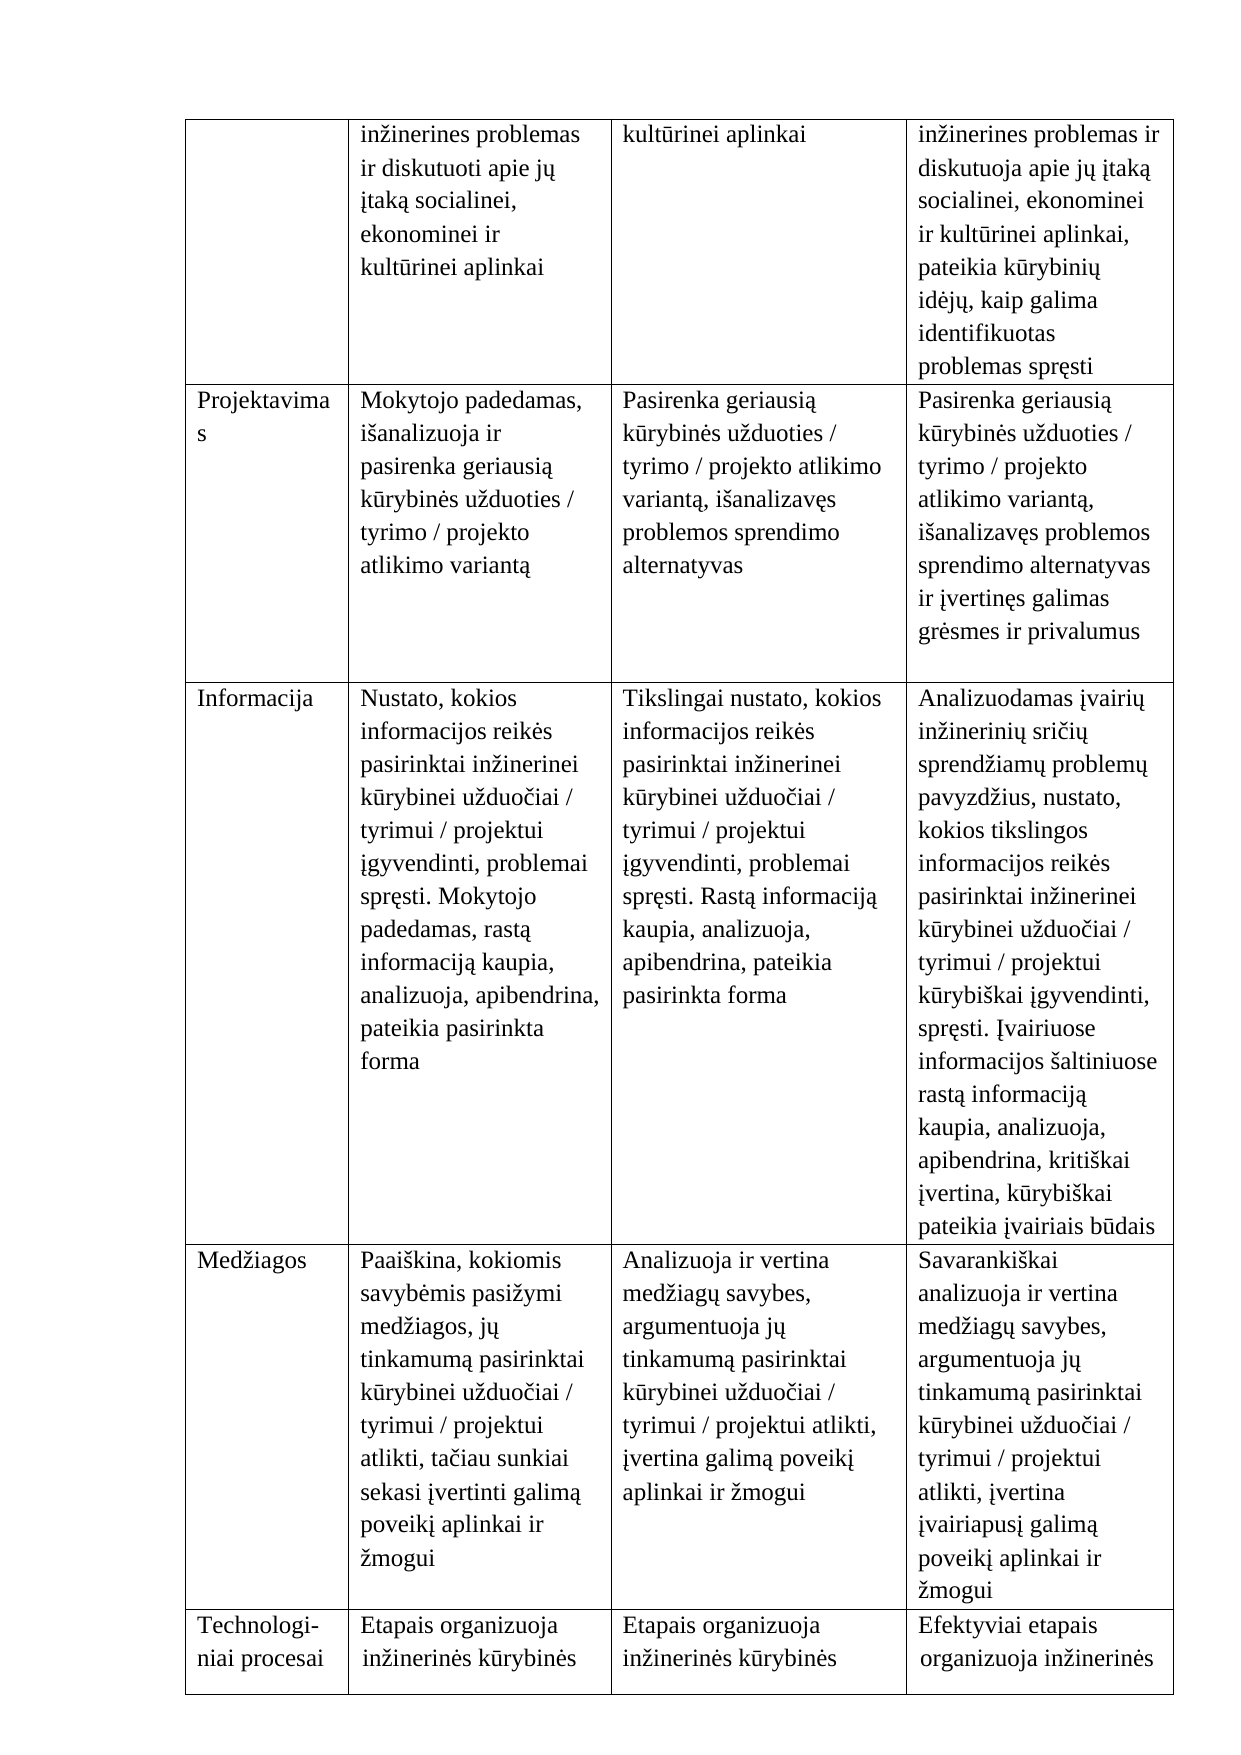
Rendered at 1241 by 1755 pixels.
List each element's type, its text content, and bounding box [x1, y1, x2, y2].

table_cell Pasirenka geriausią kūrybinės užduoties / tyrimo / projekto atlikimo variantą, išanalizavęs problemos sprendimo alternatyvas ir įvertinęs galimas grėsmes ir privalumus [907, 385, 1173, 682]
table_cell Projektavimas [186, 385, 348, 682]
table_cell inžinerines problemas ir diskutuoja apie jų įtaką socialinei, ekonominei ir kultūrinei aplinkai, pateikia kūrybinių idėjų, kaip galima identifikuotas problemas spręsti [907, 120, 1173, 384]
table_cell Tikslingai nustato, kokios informacijos reikės pasirinktai inžinerinei kūrybinei užduočiai / tyrimui / projektui įgyvendinti, problemai spręsti. Rastą informaciją kaupia, analizuoja, apibendrina, pateikia pasirinkta forma [612, 683, 906, 1244]
table_cell Savarankiškai analizuoja ir vertina medžiagų savybes, argumentuoja jų tinkamumą pasirinktai kūrybinei užduočiai / tyrimui / projektui atlikti, įvertina įvairiapusį galimą poveikį aplinkai ir žmogui [907, 1245, 1173, 1609]
table_cell Pasirenka geriausią kūrybinės užduoties / tyrimo / projekto atlikimo variantą, išanalizavęs problemos sprendimo alternatyvas [612, 385, 906, 682]
table_cell Paaiškina, kokiomis savybėmis pasižymi medžiagos, jų tinkamumą pasirinktai kūrybinei užduočiai / tyrimui / projektui atlikti, tačiau sunkiai sekasi įvertinti galimą poveikį aplinkai ir žmogui [349, 1245, 611, 1609]
table_cell Technologi- niai procesai [186, 1610, 348, 1694]
table_cell Mokytojo padedamas, išanalizuoja ir pasirenka geriausią kūrybinės užduoties / tyrimo / projekto atlikimo variantą [349, 385, 611, 682]
table_cell Analizuodamas įvairių inžinerinių sričių sprendžiamų problemų pavyzdžius, nustato, kokios tikslingos informacijos reikės pasirinktai inžinerinei kūrybinei užduočiai / tyrimui / projektui kūrybiškai įgyvendinti, spręsti. Įvairiuose informacijos šaltiniuose rastą informaciją kaupia, analizuoja, apibendrina, kritiškai įvertina, kūrybiškai pateikia įvairiais būdais [907, 683, 1173, 1244]
table_cell Efektyviai etapais organizuoja inžinerinės [907, 1610, 1173, 1694]
table_cell kultūrinei aplinkai [612, 120, 906, 384]
table_cell [186, 120, 348, 384]
table_cell inžinerines problemas ir diskutuoti apie jų įtaką socialinei, ekonominei ir kultūrinei aplinkai [349, 120, 611, 384]
table_cell Etapais organizuoja inžinerinės kūrybinės [612, 1610, 906, 1694]
table_cell Informacija [186, 683, 348, 1244]
table_cell Etapais organizuoja inžinerinės kūrybinės [349, 1610, 611, 1694]
table_cell Medžiagos [186, 1245, 348, 1609]
table_cell Nustato, kokios informacijos reikės pasirinktai inžinerinei kūrybinei užduočiai / tyrimui / projektui įgyvendinti, problemai spręsti. Mokytojo padedamas, rastą informaciją kaupia, analizuoja, apibendrina, pateikia pasirinkta forma [349, 683, 611, 1244]
table_cell Analizuoja ir vertina medžiagų savybes, argumentuoja jų tinkamumą pasirinktai kūrybinei užduočiai / tyrimui / projektui atlikti, įvertina galimą poveikį aplinkai ir žmogui [612, 1245, 906, 1609]
